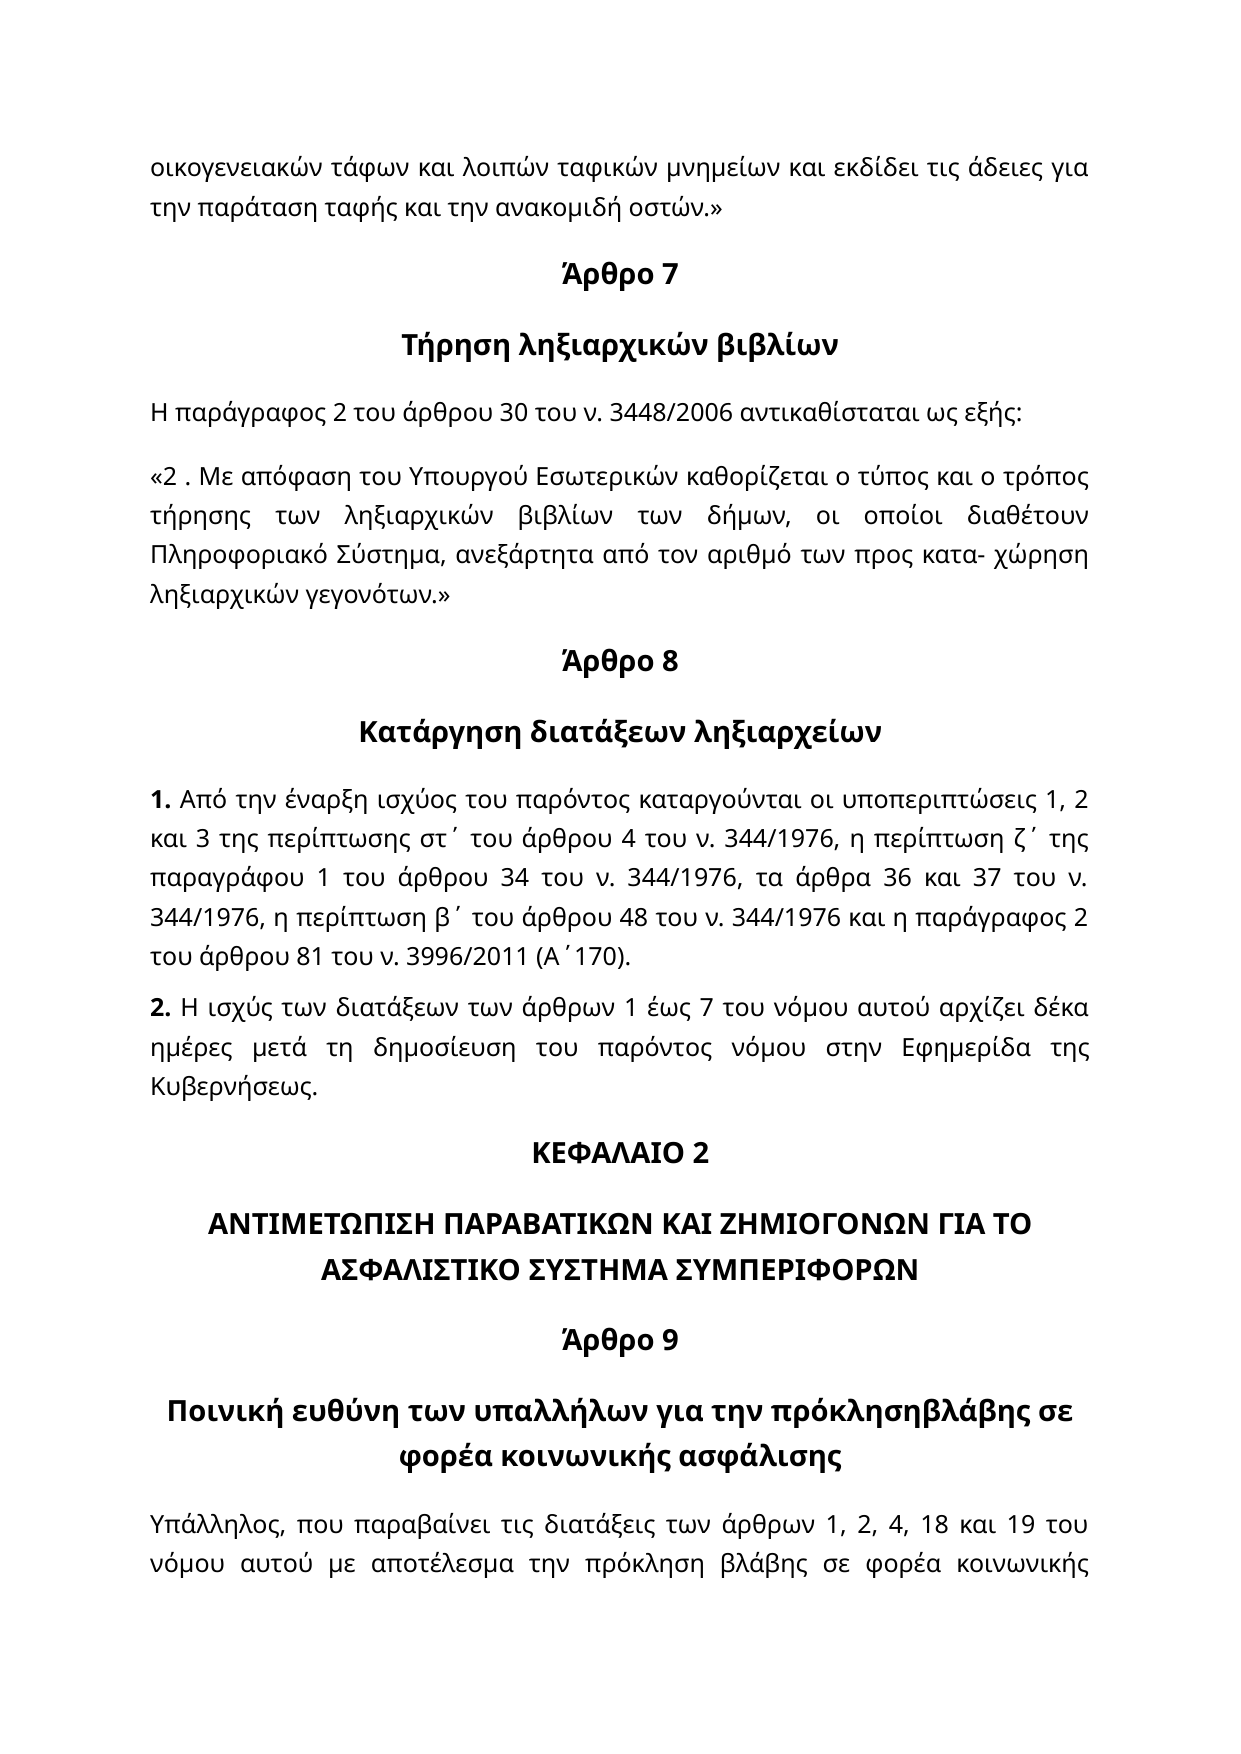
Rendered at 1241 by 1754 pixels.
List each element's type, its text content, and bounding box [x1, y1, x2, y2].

text «2 . Με απόφαση του Υπουργού Εσωτερικών καθορίζεται ο τύπος και ο τρόπος τήρησης των ληξιαρχικών βιβλίων των δήμων, οι οποίοι διαθέτουν Πληροφοριακό Σύστημα, ανεξάρτητα από τον αριθμό των προς κατα- χώρηση ληξιαρχικών γεγονότων.» [150, 459, 1090, 610]
text Η παράγραφος 2 του άρθρου 30 του ν. 3448/2006 αντικαθίσταται ως εξής: [150, 394, 1090, 429]
text οικογενειακών τάφων και λοιπών ταφικών μνημείων και εκδίδει τις άδειες για την παράταση ταφής και την ανακομιδή οστών.» [150, 150, 1090, 223]
subtitle Τήρηση ληξιαρχικών βιβλίων [150, 324, 1090, 364]
subtitle Άρθρο 9 [150, 1319, 1090, 1359]
text 1. Από την έναρξη ισχύος του παρόντος καταργούνται οι υποπεριπτώσεις 1, 2 και 3 της περίπτωσης στ΄ του άρθρου 4 του ν. 344/1976, η περίπτωση ζ΄ της παραγράφου 1 του άρθρου 34 του ν. 344/1976, τα άρθρα 36 και 37 του ν. 344/1976, η περίπτωση β΄ του άρθρου 48 του ν. 344/1976 και η παράγραφος 2 του άρθρου 81 του ν. 3996/2011 (Α΄170). [150, 782, 1090, 972]
text Υπάλληλος, που παραβαίνει τις διατάξεις των άρθρων 1, 2, 4, 18 και 19 του νόμου αυτού με αποτέλεσμα την πρόκληση βλάβης σε φορέα κοινωνικής [150, 1506, 1090, 1579]
subtitle ΑΝΤΙΜΕΤΩΠΙΣΗ ΠΑΡΑΒΑΤΙΚΩΝ ΚΑΙ ΖΗΜΙΟΓΟΝΩΝ ΓΙΑ ΤΟ ΑΣΦΑΛΙΣΤΙΚΟ ΣΥΣΤΗΜΑ ΣΥΜΠΕΡΙΦΟΡΩΝ [150, 1203, 1090, 1288]
text 2. Η ισχύς των διατάξεων των άρθρων 1 έως 7 του νόμου αυτού αρχίζει δέκα ημέρες μετά τη δημοσίευση του παρόντος νόμου στην Εφημερίδα της Κυβερνήσεως. [150, 990, 1090, 1102]
subtitle Άρθρο 7 [150, 253, 1090, 293]
subtitle Άρθρο 8 [150, 640, 1090, 680]
subtitle ΚΕΦΑΛΑΙΟ 2 [150, 1132, 1090, 1172]
subtitle Ποινική ευθύνη των υπαλλήλων για την πρόκλησηβλάβης σε φορέα κοινωνικής ασφάλισης [150, 1390, 1090, 1475]
subtitle Κατάργηση διατάξεων ληξιαρχείων [150, 711, 1090, 751]
